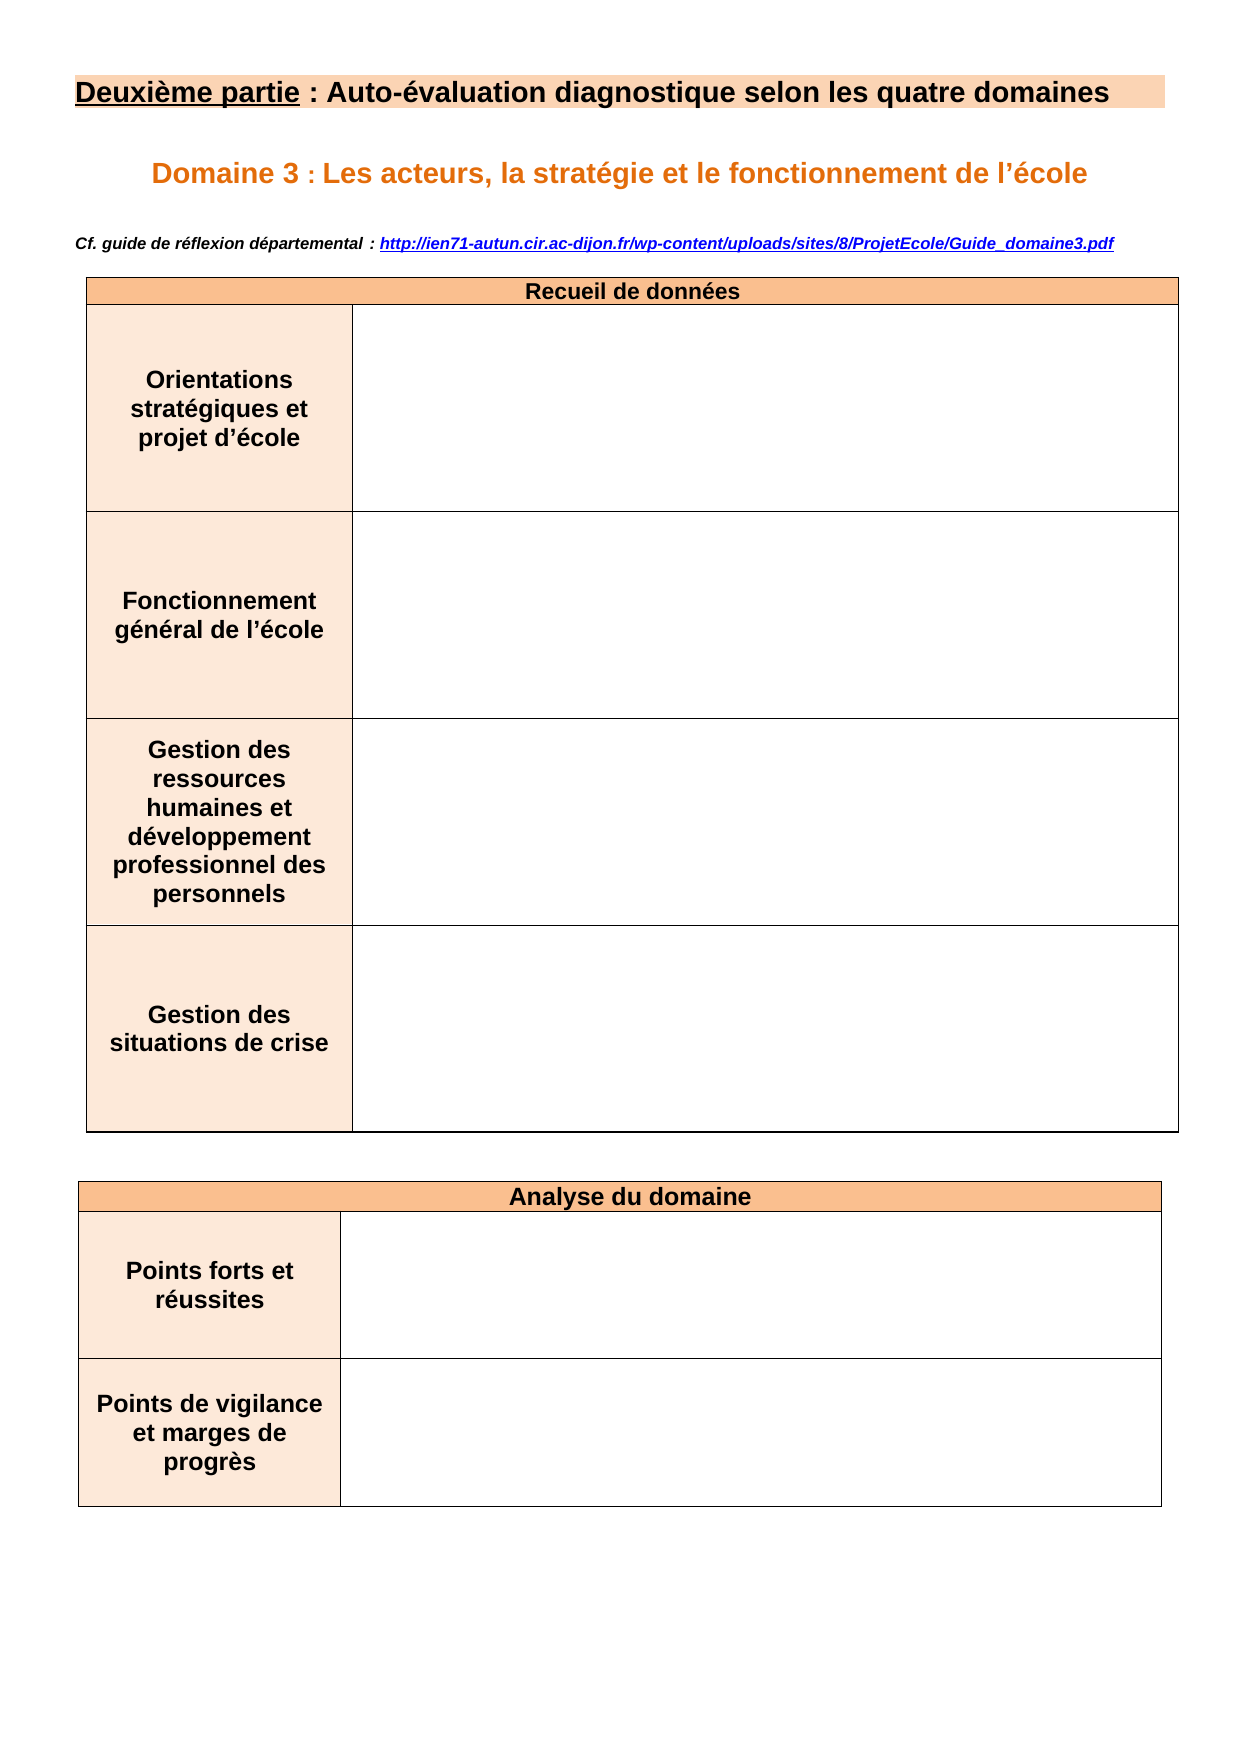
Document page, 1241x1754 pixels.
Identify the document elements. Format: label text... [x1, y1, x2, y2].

table_cell [353, 926, 1178, 1131]
table_header Analyse du domaine [79, 1182, 1161, 1211]
table_cell Gestion des situations de crise [87, 926, 352, 1131]
table_cell Points de vigilance et marges de progrès [79, 1359, 340, 1506]
table_cell Fonctionnement général de l’école [87, 512, 352, 718]
table_cell Orientations stratégiques et projet d’école [87, 305, 352, 511]
table_header Recueil de données [87, 278, 1178, 304]
text Domaine 3 : Les acteurs, la stratégie et le fonctionnement de l’école [75, 156, 1165, 190]
table_cell [353, 512, 1178, 718]
table_cell Gestion des ressources humaines et développement professionnel des personnels [87, 719, 352, 924]
text Cf. guide de réflexion départemental : http://ien71-autun.cir.ac-dijon.fr/wp-content/uploads/sites/8/ProjetEcole/Guide_domaine3.pdf [75, 234, 1165, 253]
table_cell [341, 1359, 1161, 1506]
table_cell [353, 305, 1178, 511]
table_cell [341, 1212, 1161, 1358]
table_cell [353, 719, 1178, 924]
table_cell Points forts et réussites [79, 1212, 340, 1358]
text Deuxième partie : Auto-évaluation diagnostique selon les quatre domaines [75, 75, 1165, 108]
